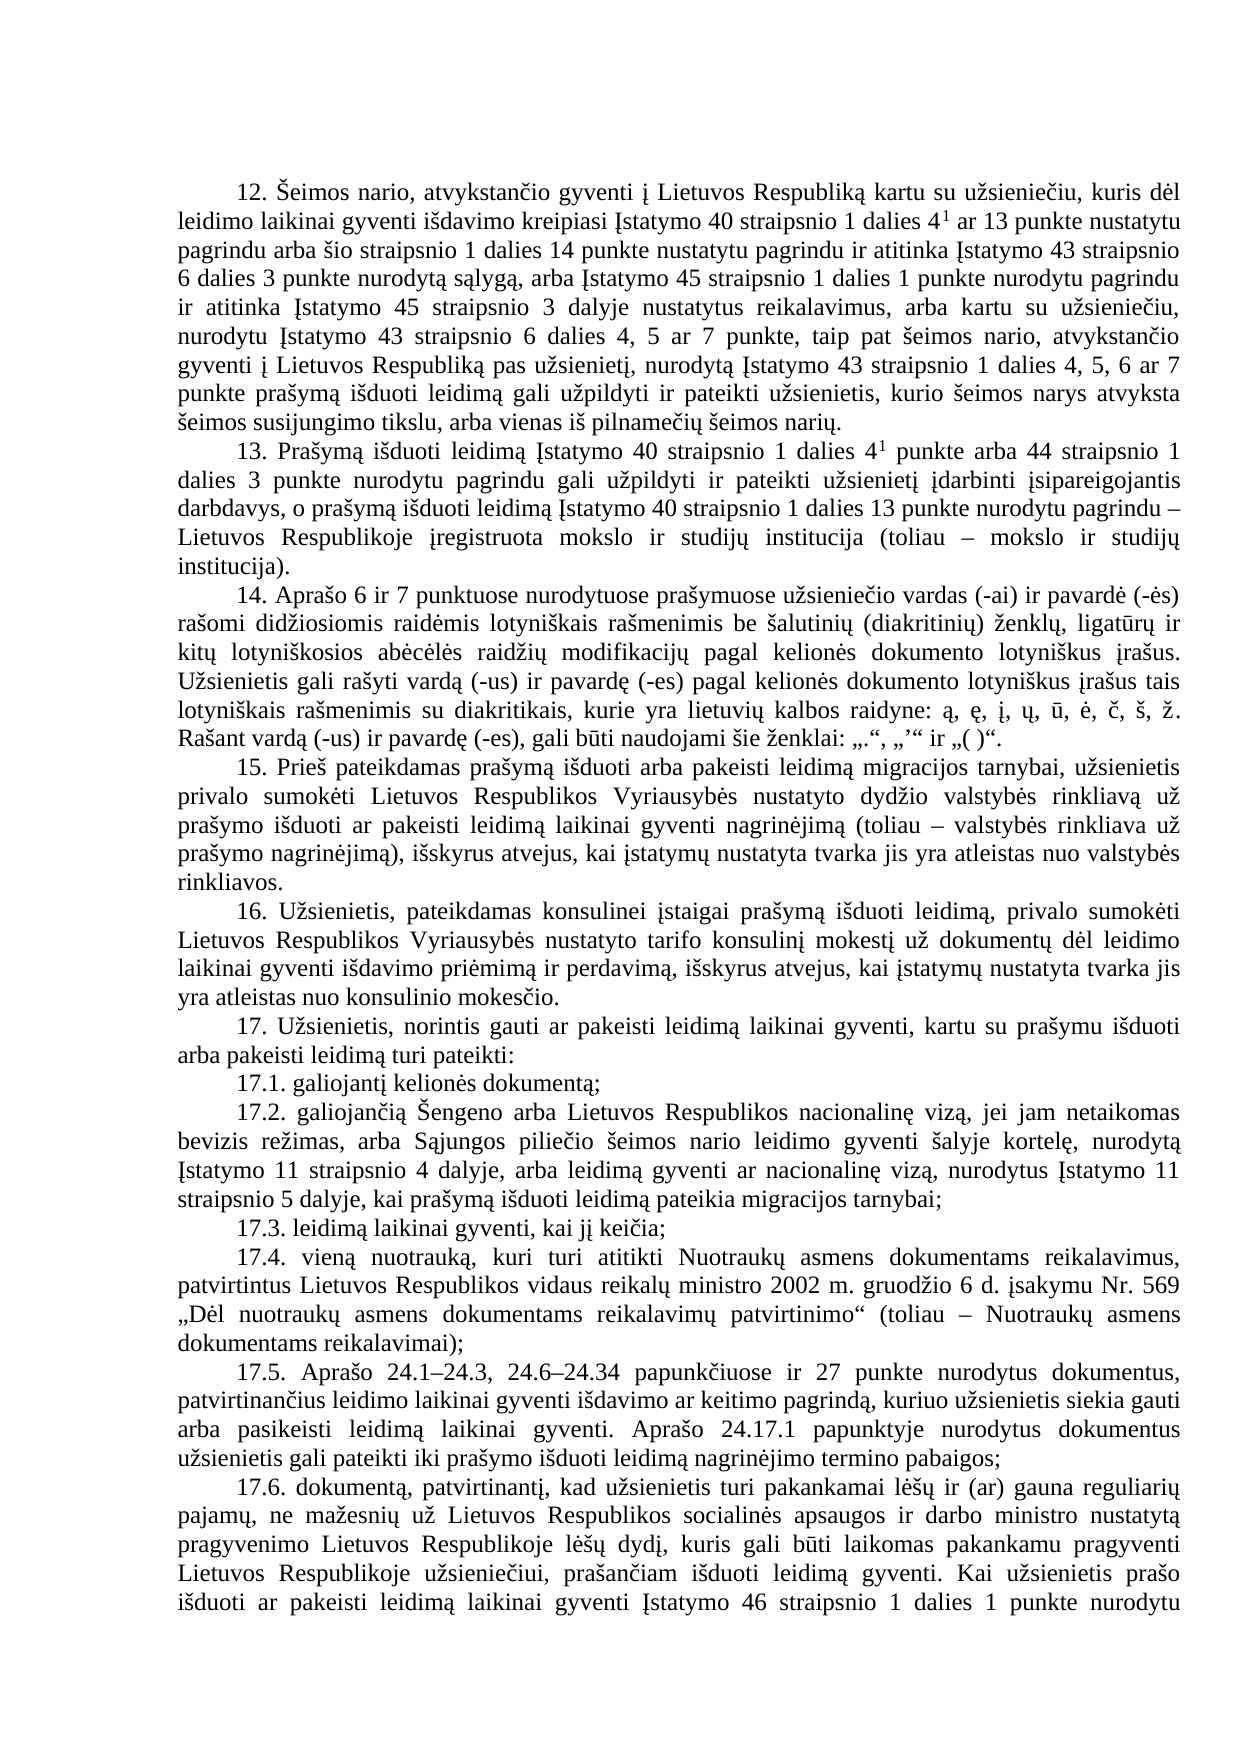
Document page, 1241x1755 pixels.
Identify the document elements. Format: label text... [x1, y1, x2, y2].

text 17.3. leidimą laikinai gyventi, kai jį keičia; [177, 1213, 1181, 1242]
text 16. Užsienietis, pateikdamas konsulinei įstaigai prašymą išduoti leidimą, privalo sumokėti Lietuvos Respublikos Vyriausybės nustatyto tarifo konsulinį mokestį už dokumentų dėl leidimo laikinai gyventi išdavimo priėmimą ir perdavimą, išskyrus atvejus, kai įstatymų nustatyta tvarka jis yra atleistas nuo konsulinio mokesčio. [177, 896, 1181, 1011]
text 12. Šeimos nario, atvykstančio gyventi į Lietuvos Respubliką kartu su užsieniečiu, kuris dėl leidimo laikinai gyventi išdavimo kreipiasi Įstatymo 40 straipsnio 1 dalies 41 ar 13 punkte nustatytu pagrindu arba šio straipsnio 1 dalies 14 punkte nustatytu pagrindu ir atitinka Įstatymo 43 straipsnio 6 dalies 3 punkte nurodytą sąlygą, arba Įstatymo 45 straipsnio 1 dalies 1 punkte nurodytu pagrindu ir atitinka Įstatymo 45 straipsnio 3 dalyje nustatytus reikalavimus, arba kartu su užsieniečiu, nurodytu Įstatymo 43 straipsnio 6 dalies 4, 5 ar 7 punkte, taip pat šeimos nario, atvykstančio gyventi į Lietuvos Respubliką pas užsienietį, nurodytą Įstatymo 43 straipsnio 1 dalies 4, 5, 6 ar 7 punkte prašymą išduoti leidimą gali užpildyti ir pateikti užsienietis, kurio šeimos narys atvyksta šeimos susijungimo tikslu, arba vienas iš pilnamečių šeimos narių. [177, 177, 1181, 436]
text 17. Užsienietis, norintis gauti ar pakeisti leidimą laikinai gyventi, kartu su prašymu išduoti arba pakeisti leidimą turi pateikti: [177, 1011, 1181, 1068]
text 17.5. Aprašo 24.1–24.3, 24.6–24.34 papunkčiuose ir 27 punkte nurodytus dokumentus, patvirtinančius leidimo laikinai gyventi išdavimo ar keitimo pagrindą, kuriuo užsienietis siekia gauti arba pasikeisti leidimą laikinai gyventi. Aprašo 24.17.1 papunktyje nurodytus dokumentus užsienietis gali pateikti iki prašymo išduoti leidimą nagrinėjimo termino pabaigos; [177, 1357, 1181, 1472]
text 15. Prieš pateikdamas prašymą išduoti arba pakeisti leidimą migracijos tarnybai, užsienietis privalo sumokėti Lietuvos Respublikos Vyriausybės nustatyto dydžio valstybės rinkliavą už prašymo išduoti ar pakeisti leidimą laikinai gyventi nagrinėjimą (toliau – valstybės rinkliava už prašymo nagrinėjimą), išskyrus atvejus, kai įstatymų nustatyta tvarka jis yra atleistas nuo valstybės rinkliavos. [177, 752, 1181, 896]
text 17.4. vieną nuotrauką, kuri turi atitikti Nuotraukų asmens dokumentams reikalavimus, patvirtintus Lietuvos Respublikos vidaus reikalų ministro 2002 m. gruodžio 6 d. įsakymu Nr. 569 „Dėl nuotraukų asmens dokumentams reikalavimų patvirtinimo“ (toliau – Nuotraukų asmens dokumentams reikalavimai); [177, 1242, 1181, 1357]
text 13. Prašymą išduoti leidimą Įstatymo 40 straipsnio 1 dalies 41 punkte arba 44 straipsnio 1 dalies 3 punkte nurodytu pagrindu gali užpildyti ir pateikti užsienietį įdarbinti įsipareigojantis darbdavys, o prašymą išduoti leidimą Įstatymo 40 straipsnio 1 dalies 13 punkte nurodytu pagrindu – Lietuvos Respublikoje įregistruota mokslo ir studijų institucija (toliau – mokslo ir studijų institucija). [177, 436, 1181, 580]
text 17.1. galiojantį kelionės dokumentą; [177, 1068, 1181, 1097]
text 17.6. dokumentą, patvirtinantį, kad užsienietis turi pakankamai lėšų ir (ar) gauna reguliarių pajamų, ne mažesnių už Lietuvos Respublikos socialinės apsaugos ir darbo ministro nustatytą pragyvenimo Lietuvos Respublikoje lėšų dydį, kuris gali būti laikomas pakankamu pragyventi Lietuvos Respublikoje užsieniečiui, prašančiam išduoti leidimą gyventi. Kai užsienietis prašo išduoti ar pakeisti leidimą laikinai gyventi Įstatymo 46 straipsnio 1 dalies 1 punkte nurodytu [177, 1472, 1181, 1615]
text 14. Aprašo 6 ir 7 punktuose nurodytuose prašymuose užsieniečio vardas (-ai) ir pavardė (-ės) rašomi didžiosiomis raidėmis lotyniškais rašmenimis be šalutinių (diakritinių) ženklų, ligatūrų ir kitų lotyniškosios abėcėlės raidžių modifikacijų pagal kelionės dokumento lotyniškus įrašus. Užsienietis gali rašyti vardą (-us) ir pavardę (-es) pagal kelionės dokumento lotyniškus įrašus tais lotyniškais rašmenimis su diakritikais, kurie yra lietuvių kalbos raidyne: ą, ę, į, ų, ū, ė, č, š, ž. Rašant vardą (-us) ir pavardę (-es), gali būti naudojami šie ženklai: „.“, „’“ ir „( )“. [177, 580, 1181, 752]
text 17.2. galiojančią Šengeno arba Lietuvos Respublikos nacionalinę vizą, jei jam netaikomas bevizis režimas, arba Sąjungos piliečio šeimos nario leidimo gyventi šalyje kortelę, nurodytą Įstatymo 11 straipsnio 4 dalyje, arba leidimą gyventi ar nacionalinę vizą, nurodytus Įstatymo 11 straipsnio 5 dalyje, kai prašymą išduoti leidimą pateikia migracijos tarnybai; [177, 1097, 1181, 1213]
